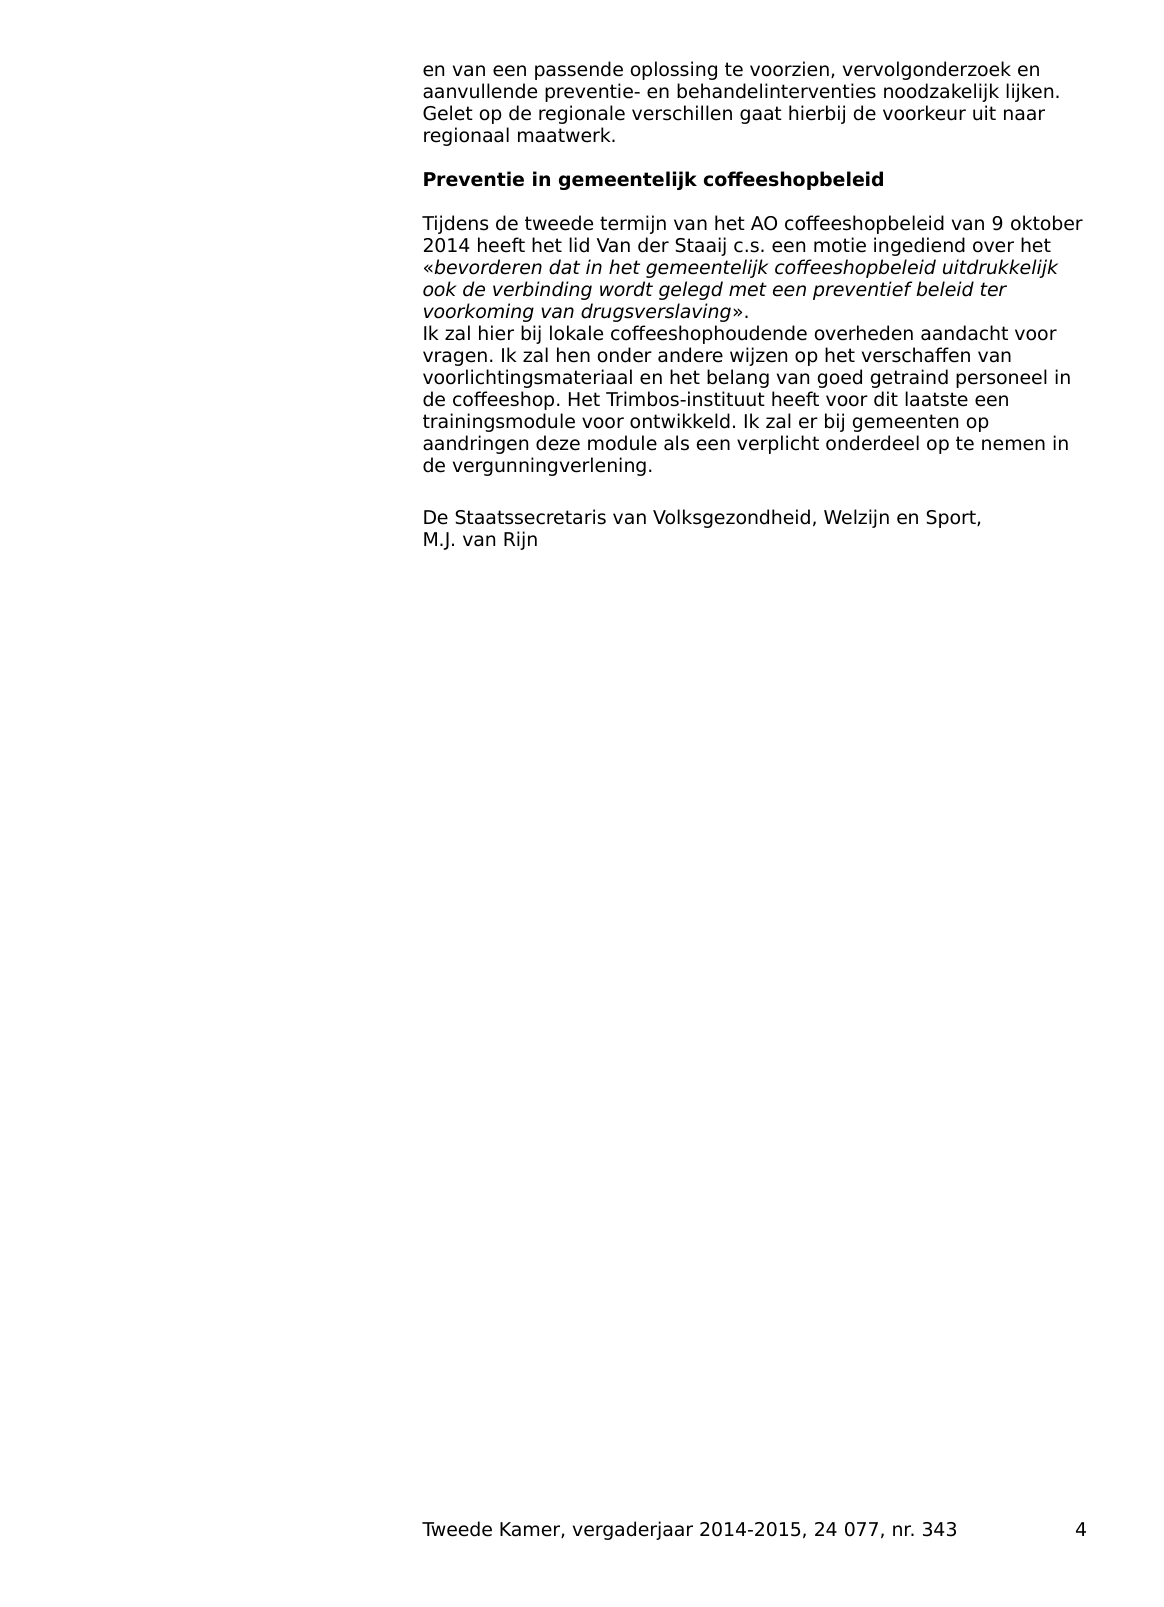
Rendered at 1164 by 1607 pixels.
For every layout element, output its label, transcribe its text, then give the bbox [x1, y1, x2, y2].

text De Staatssecretaris van Volksgezondheid, Welzijn en Sport, M.J. van Rijn [422, 507, 1087, 551]
subtitle Preventie in gemeentelijk coffeeshopbeleid [422, 169, 1087, 191]
text Tijdens de tweede termijn van het AO coffeeshopbeleid van 9 oktober 2014 heeft het lid Van der Staaij c.s. een motie ingediend over het «bevorderen dat in het gemeentelijk coffeeshopbeleid uitdrukkelijk ook de verbinding wordt gelegd met een preventief beleid ter voorkoming van drugsverslaving». [422, 213, 1087, 323]
text en van een passende oplossing te voorzien, vervolgonderzoek en aanvullende preventie- en behandelinterventies noodzakelijk lijken. Gelet op de regionale verschillen gaat hierbij de voorkeur uit naar regionaal maatwerk. [422, 59, 1087, 147]
text Ik zal hier bij lokale coffeeshophoudende overheden aandacht voor vragen. Ik zal hen onder andere wijzen op het verschaffen van voorlichtingsmateriaal en het belang van goed getraind personeel in de coffeeshop. Het Trimbos-instituut heeft voor dit laatste een trainingsmodule voor ontwikkeld. Ik zal er bij gemeenten op aandringen deze module als een verplicht onderdeel op te nemen in de vergunningverlening. [422, 323, 1087, 477]
